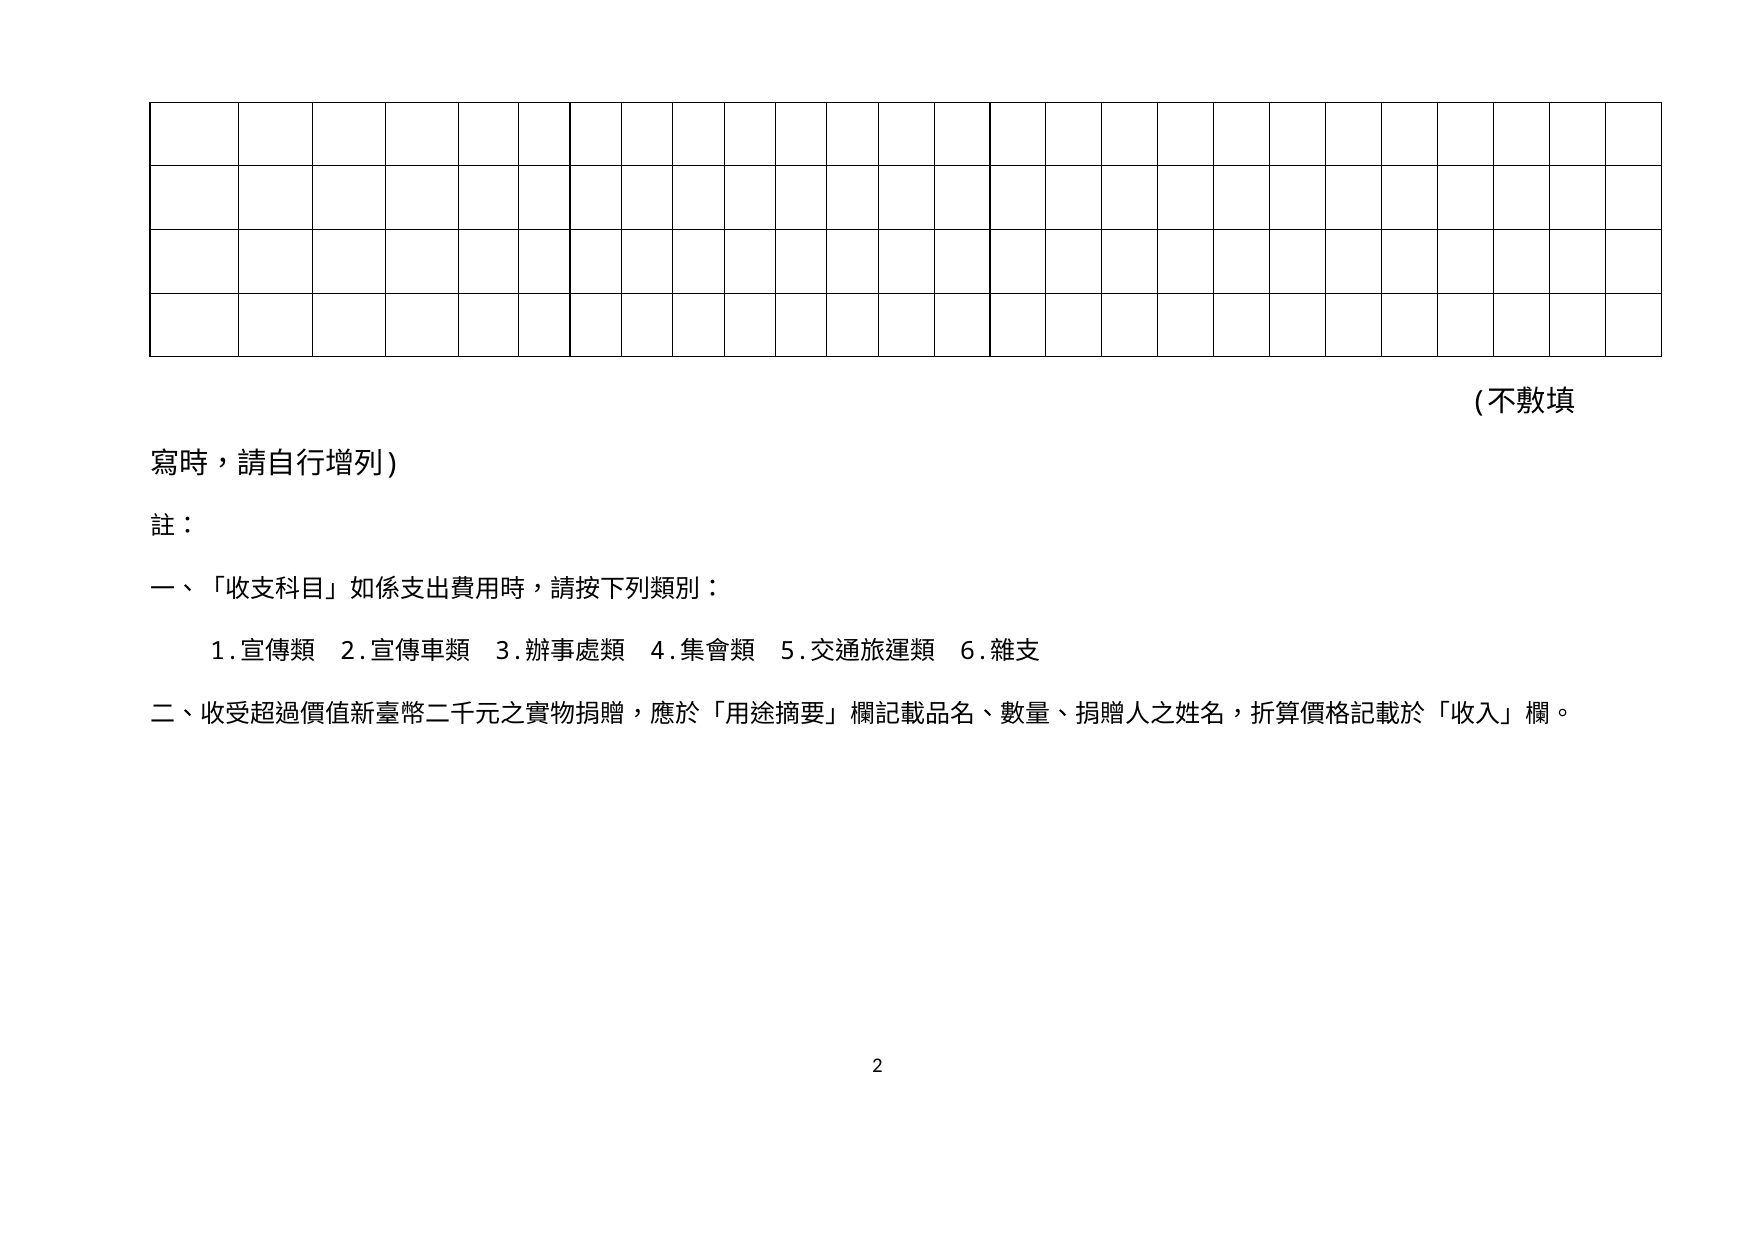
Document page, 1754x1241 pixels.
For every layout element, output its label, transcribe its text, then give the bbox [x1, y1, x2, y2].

table_cell [1382, 166, 1437, 229]
table_cell [1550, 166, 1605, 229]
table_cell [459, 294, 518, 356]
table_cell [1606, 294, 1661, 356]
table_cell [991, 166, 1045, 229]
table_cell [673, 103, 724, 165]
table_cell [313, 103, 385, 165]
table_cell [622, 166, 672, 229]
table_cell [1326, 230, 1381, 292]
table_cell [1270, 294, 1325, 356]
table_cell [571, 294, 621, 356]
table_cell [519, 294, 569, 356]
table_cell [1214, 230, 1269, 292]
table_cell [1214, 294, 1269, 356]
table_cell [1046, 166, 1101, 229]
table_cell [1606, 103, 1661, 165]
table_cell [1494, 294, 1549, 356]
table_cell [151, 230, 238, 292]
table_cell [1494, 230, 1549, 292]
table_cell [239, 294, 312, 356]
table_cell [1382, 294, 1437, 356]
table_cell [1494, 166, 1549, 229]
table_cell [1270, 230, 1325, 292]
table_cell [386, 230, 458, 292]
table_cell [1438, 103, 1493, 165]
table_cell [313, 294, 385, 356]
table_cell [1102, 294, 1157, 356]
table_cell [459, 166, 518, 229]
text 1.宣傳類 2.宣傳車類 3.辦事處類 4.集會類 5.交通旅運類 6.雜支 [150, 607, 1604, 669]
table_cell [239, 166, 312, 229]
table_cell [1046, 294, 1101, 356]
table_cell [386, 103, 458, 165]
table_cell [879, 166, 934, 229]
text 一、「收支科目」如係支出費用時，請按下列類別： [150, 544, 1604, 607]
table_cell [776, 230, 826, 292]
table_cell [1606, 166, 1661, 229]
table_cell [1550, 103, 1605, 165]
table_cell [386, 166, 458, 229]
table_cell [1046, 230, 1101, 292]
table_cell [1214, 103, 1269, 165]
table_cell [1102, 166, 1157, 229]
table_cell [1550, 230, 1605, 292]
table_cell [935, 103, 989, 165]
table_cell [1270, 103, 1325, 165]
table_cell [386, 294, 458, 356]
table_cell [1382, 103, 1437, 165]
table_cell [991, 103, 1045, 165]
table_cell [879, 294, 934, 356]
table_cell [725, 294, 775, 356]
table_cell [1326, 294, 1381, 356]
table_cell [991, 230, 1045, 292]
table_cell [879, 103, 934, 165]
table_cell [1102, 103, 1157, 165]
table_cell [991, 294, 1045, 356]
table_cell [1158, 166, 1213, 229]
table_cell [459, 103, 518, 165]
table_cell [571, 166, 621, 229]
text 二、收受超過價值新臺幣二千元之實物捐贈，應於「用途摘要」欄記載品名、數量、捐贈人之姓名，折算價格記載於「收入」欄。 [150, 669, 1604, 732]
table_cell [519, 103, 569, 165]
table_cell [571, 103, 621, 165]
table_cell [1606, 230, 1661, 292]
table_cell [725, 230, 775, 292]
table_cell [1438, 230, 1493, 292]
table_cell [1382, 230, 1437, 292]
table_cell [776, 294, 826, 356]
table_cell [879, 230, 934, 292]
table_cell [673, 230, 724, 292]
table_cell [1438, 166, 1493, 229]
table_cell [1158, 103, 1213, 165]
table_cell [1214, 166, 1269, 229]
table_cell [1494, 103, 1549, 165]
table_cell [1158, 230, 1213, 292]
table_cell [1438, 294, 1493, 356]
table_cell [673, 166, 724, 229]
table_cell [1326, 166, 1381, 229]
table_cell [313, 166, 385, 229]
table_cell [827, 103, 878, 165]
table_cell [519, 166, 569, 229]
table_cell [1270, 166, 1325, 229]
table_cell [1550, 294, 1605, 356]
table_cell [459, 230, 518, 292]
table_cell [151, 294, 238, 356]
table_cell [1326, 103, 1381, 165]
table_cell [1102, 230, 1157, 292]
table_cell [935, 166, 989, 229]
table_cell [622, 294, 672, 356]
table_cell [1158, 294, 1213, 356]
table_cell [239, 230, 312, 292]
table_cell [622, 230, 672, 292]
table_cell [725, 166, 775, 229]
table_cell [239, 103, 312, 165]
table_cell [519, 230, 569, 292]
table_cell [827, 166, 878, 229]
table_cell [673, 294, 724, 356]
table_cell [1046, 103, 1101, 165]
table_cell [827, 294, 878, 356]
table_cell [935, 294, 989, 356]
table_cell [935, 230, 989, 292]
text (不敷填寫時，請自行增列) [150, 357, 1604, 482]
table_cell [725, 103, 775, 165]
table_cell [776, 103, 826, 165]
table_cell [622, 103, 672, 165]
text 註： [150, 482, 1604, 544]
table_cell [313, 230, 385, 292]
table_cell [571, 230, 621, 292]
table_cell [151, 103, 238, 165]
table_cell [776, 166, 826, 229]
table_cell [827, 230, 878, 292]
table_cell [151, 166, 238, 229]
